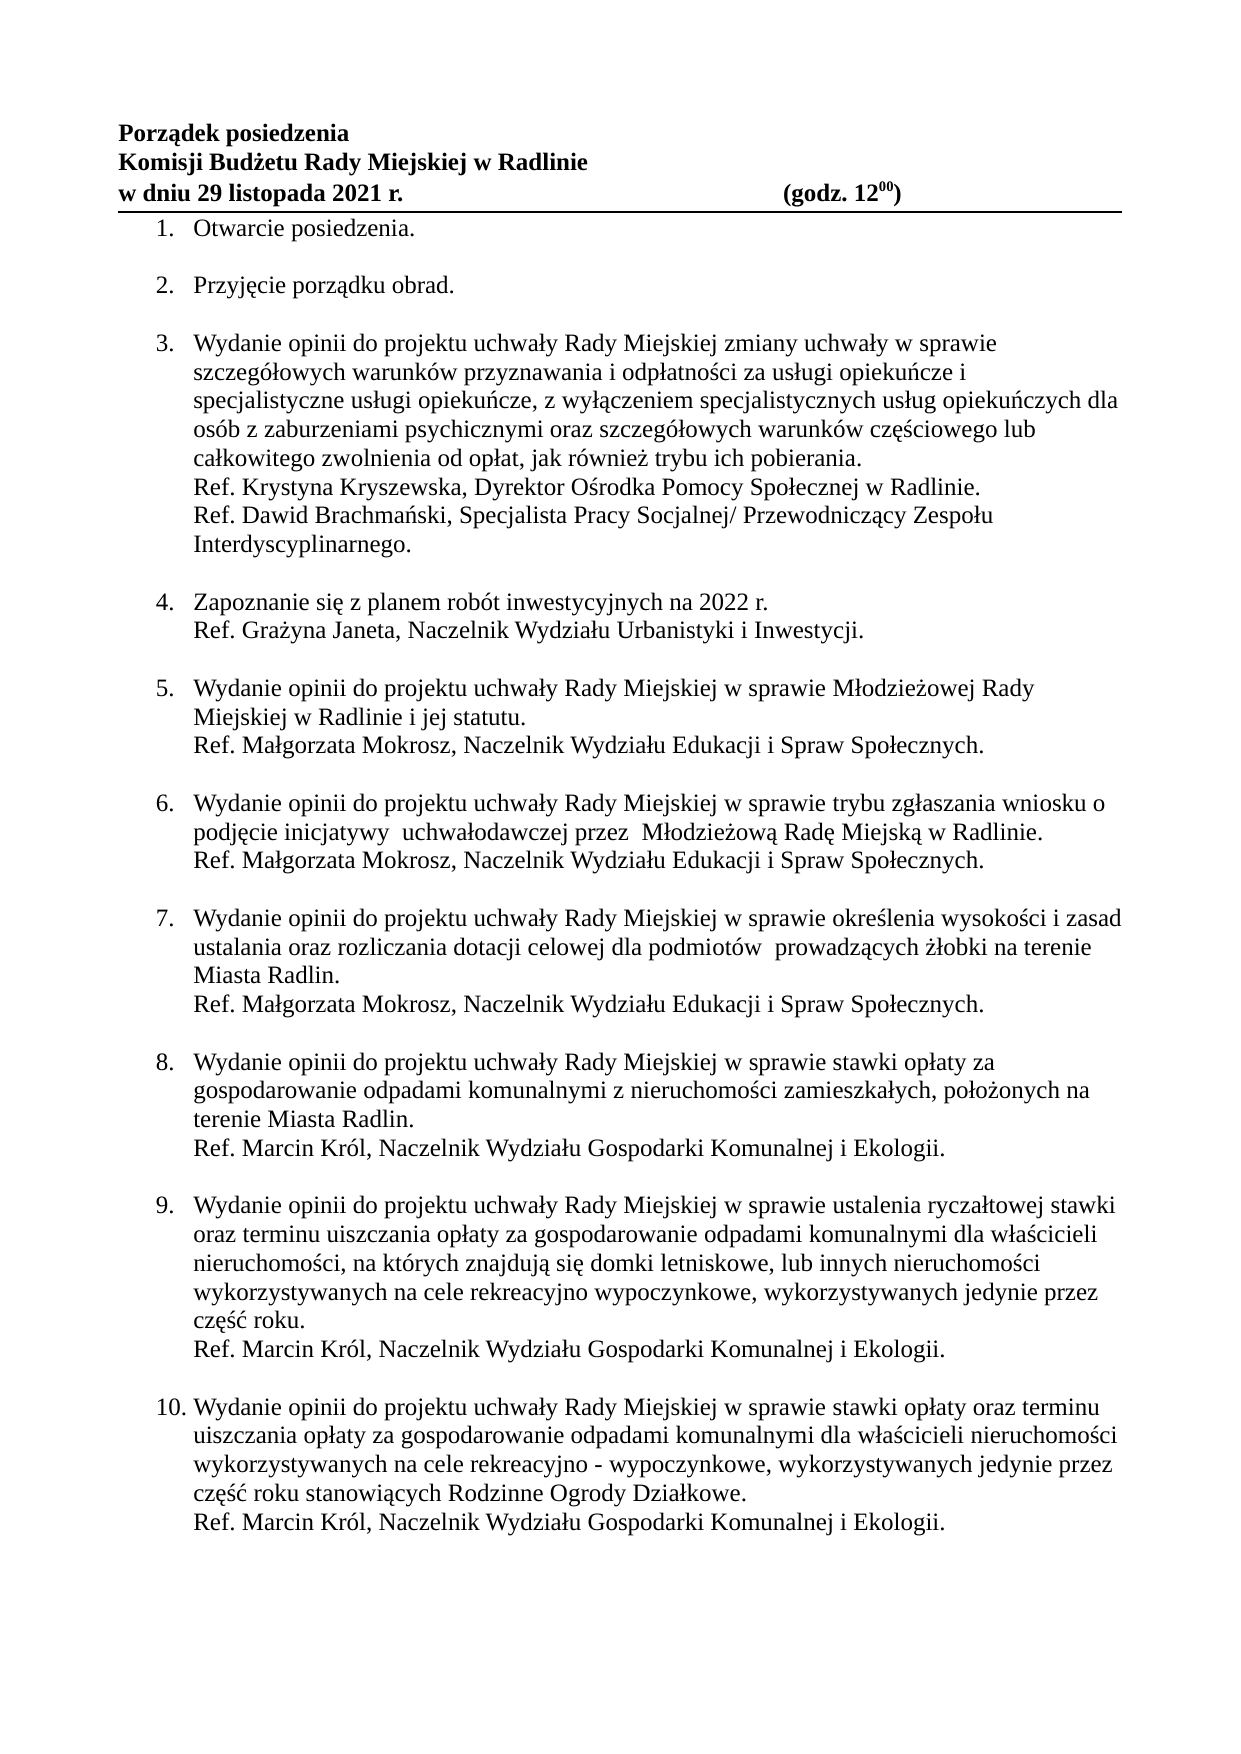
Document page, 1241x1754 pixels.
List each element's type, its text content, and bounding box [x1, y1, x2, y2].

list Otwarcie posiedzenia. [156, 213, 1122, 242]
list Wydanie opinii do projektu uchwały Rady Miejskiej w sprawie trybu zgłaszania wniosku o podjęcie inicjatywy uchwałodawczej przez Młodzieżową Radę Miejską w Radlinie. [156, 788, 1122, 846]
list Wydanie opinii do projektu uchwały Rady Miejskiej w sprawie Młodzieżowej Rady Miejskiej w Radlinie i jej statutu. [156, 673, 1122, 731]
list Zapoznanie się z planem robót inwestycyjnych na 2022 r. [156, 587, 1122, 616]
list Wydanie opinii do projektu uchwały Rady Miejskiej zmiany uchwały w sprawie szczegółowych warunków przyznawania i odpłatności za usługi opiekuńcze i specjalistyczne usługi opiekuńcze, z wyłączeniem specjalistycznych usług opiekuńczych dla osób z zaburzeniami psychicznymi oraz szczegółowych warunków częściowego lub całkowitego zwolnienia od opłat, jak również trybu ich pobierania. [156, 328, 1122, 472]
list Przyjęcie porządku obrad. [156, 271, 1122, 299]
list Wydanie opinii do projektu uchwały Rady Miejskiej w sprawie stawki opłaty oraz terminu uiszczania opłaty za gospodarowanie odpadami komunalnymi dla właścicieli nieruchomości wykorzystywanych na cele rekreacyjno - wypoczynkowe, wykorzystywanych jedynie przez część roku stanowiących Rodzinne Ogrody Działkowe. [156, 1392, 1122, 1507]
text Porządek posiedzenia [118, 118, 1122, 147]
list Wydanie opinii do projektu uchwały Rady Miejskiej w sprawie ustalenia ryczałtowej stawki oraz terminu uiszczania opłaty za gospodarowanie odpadami komunalnymi dla właścicieli nieruchomości, na których znajdują się domki letniskowe, lub innych nieruchomości wykorzystywanych na cele rekreacyjno wypoczynkowe, wykorzystywanych jedynie przez część roku. [156, 1191, 1122, 1334]
list Ref. Marcin Król, Naczelnik Wydziału Gospodarki Komunalnej i Ekologii. [156, 1334, 1122, 1363]
list Ref. Dawid Brachmański, Specjalista Pracy Socjalnej/ Przewodniczący Zespołu Interdyscyplinarnego. [156, 501, 1122, 558]
text Komisji Budżetu Rady Miejskiej w Radlinie [118, 147, 1122, 176]
list Ref. Krystyna Kryszewska, Dyrektor Ośrodka Pomocy Społecznej w Radlinie. [156, 472, 1122, 501]
list Ref. Grażyna Janeta, Naczelnik Wydziału Urbanistyki i Inwestycji. [156, 616, 1122, 644]
list Wydanie opinii do projektu uchwały Rady Miejskiej w sprawie określenia wysokości i zasad ustalania oraz rozliczania dotacji celowej dla podmiotów prowadzących żłobki na terenie Miasta Radlin. [156, 903, 1122, 989]
list Ref. Marcin Król, Naczelnik Wydziału Gospodarki Komunalnej i Ekologii. [156, 1507, 1122, 1536]
list Ref. Małgorzata Mokrosz, Naczelnik Wydziału Edukacji i Spraw Społecznych. [156, 846, 1122, 874]
text w dniu 29 listopada 2021 r. (godz. 1200) [118, 176, 1122, 211]
list Ref. Małgorzata Mokrosz, Naczelnik Wydziału Edukacji i Spraw Społecznych. [156, 731, 1122, 759]
list Ref. Małgorzata Mokrosz, Naczelnik Wydziału Edukacji i Spraw Społecznych. [156, 989, 1122, 1018]
list Ref. Marcin Król, Naczelnik Wydziału Gospodarki Komunalnej i Ekologii. [156, 1133, 1122, 1162]
list Wydanie opinii do projektu uchwały Rady Miejskiej w sprawie stawki opłaty za gospodarowanie odpadami komunalnymi z nieruchomości zamieszkałych, położonych na terenie Miasta Radlin. [156, 1047, 1122, 1133]
